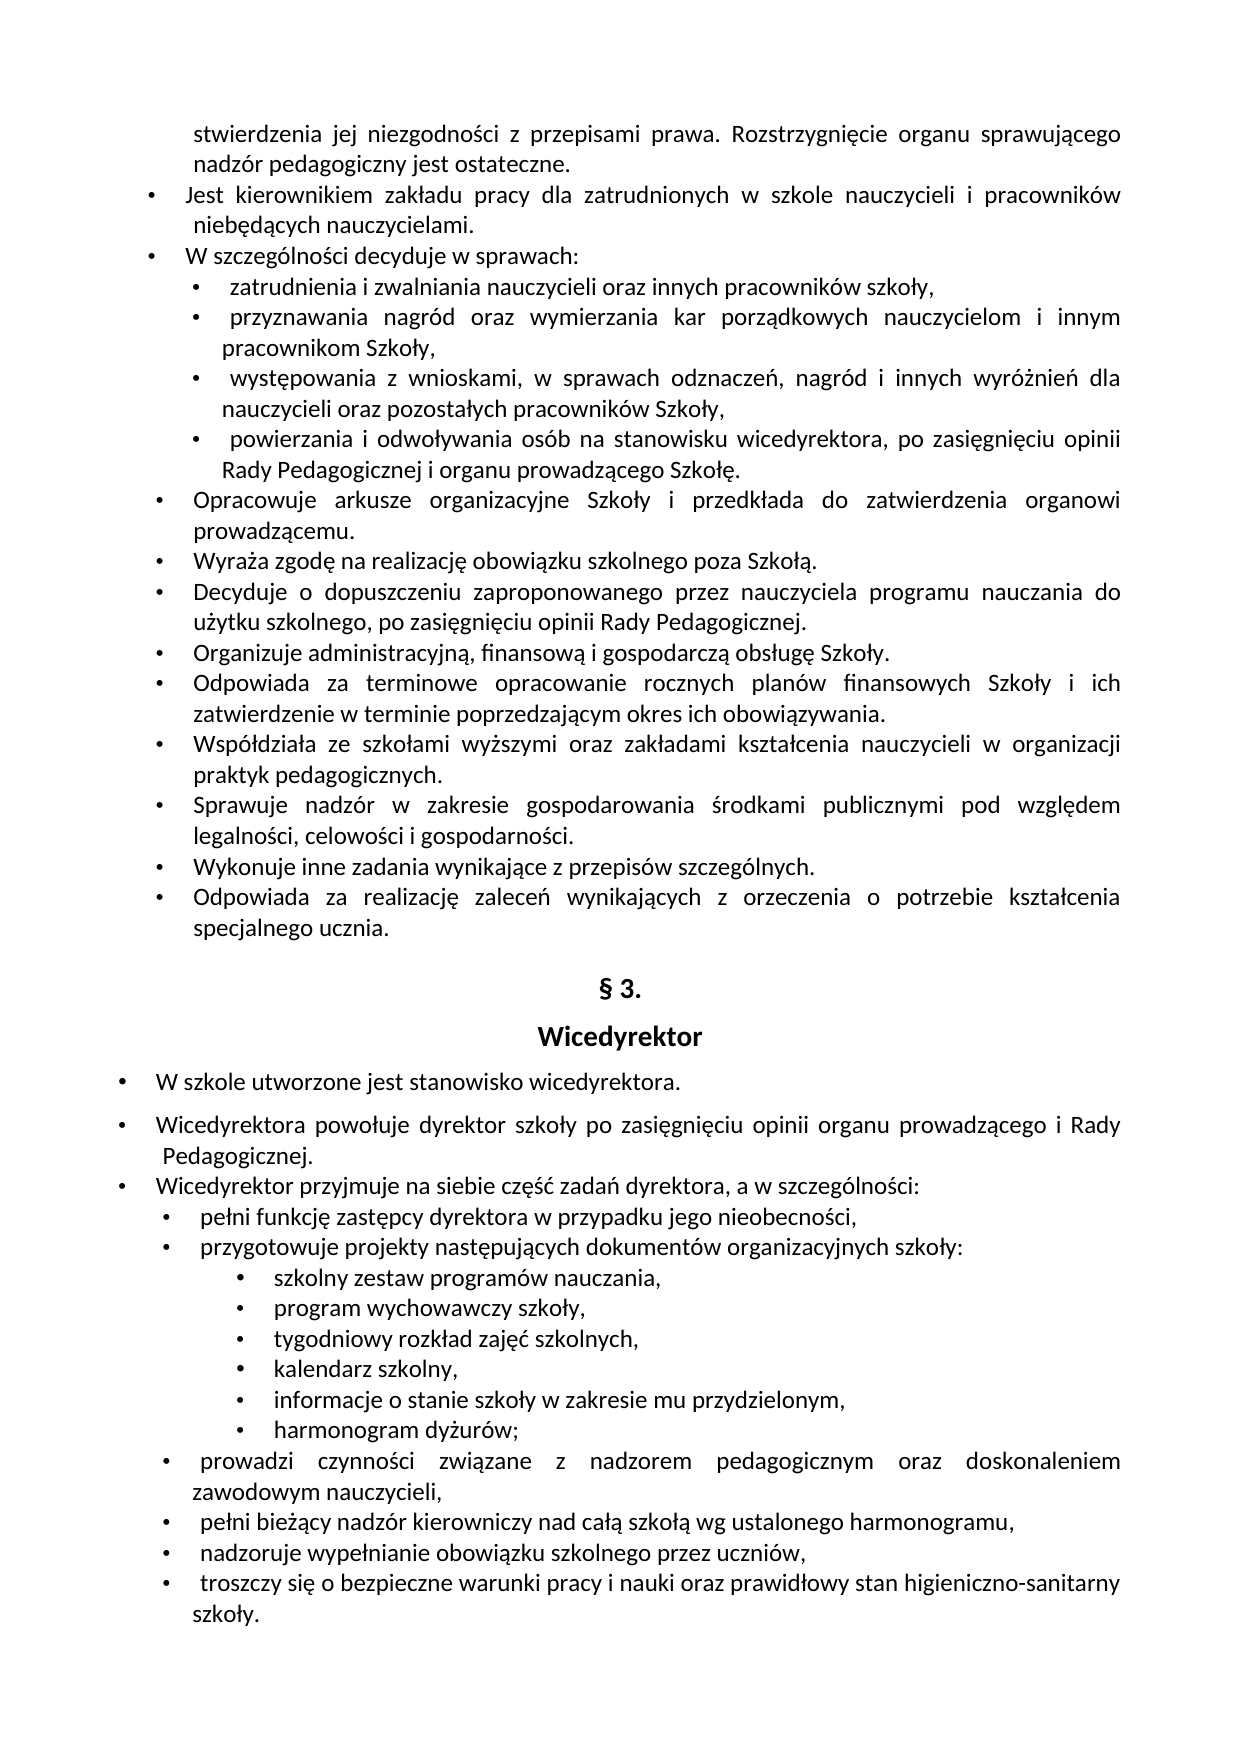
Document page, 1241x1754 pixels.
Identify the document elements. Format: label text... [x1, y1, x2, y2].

list Wyraża zgodę na realizację obowiązku szkolnego poza Szkołą. [156, 545, 1122, 576]
list Decyduje o dopuszczeniu zaproponowanego przez nauczyciela programu nauczania do użytku szkolnego, po zasięgnięciu opinii Rady Pedagogicznej. [156, 576, 1122, 637]
list prowadzi czynności związane z nadzorem pedagogicznym oraz doskonaleniem zawodowym nauczycieli, [154, 1445, 1122, 1506]
list troszczy się o bezpieczne warunki pracy i nauki oraz prawidłowy stan higieniczno-sanitarny szkoły. [154, 1567, 1122, 1628]
list Odpowiada za realizację zaleceń wynikających z orzeczenia o potrzebie kształcenia specjalnego ucznia. [156, 881, 1122, 942]
list występowania z wnioskami, w sprawach odznaczeń, nagród i innych wyróżnień dla nauczycieli oraz pozostałych pracowników Szkoły, [184, 362, 1122, 423]
list Sprawuje nadzór w zakresie gospodarowania środkami publicznymi pod względem legalności, celowości i gospodarności. [156, 789, 1122, 851]
list przyznawania nagród oraz wymierzania kar porządkowych nauczycielom i innym pracownikom Szkoły, [184, 301, 1122, 362]
text Wicedyrektor [118, 1018, 1122, 1054]
list Wicedyrektor przyjmuje na siebie część zadań dyrektora, a w szczególności: [118, 1171, 1122, 1201]
list szkolny zestaw programów nauczania, [236, 1262, 1122, 1293]
list Organizuje administracyjną, finansową i gospodarczą obsługę Szkoły. [156, 637, 1122, 667]
list program wychowawczy szkoły, [236, 1293, 1122, 1323]
list Odpowiada za terminowe opracowanie rocznych planów finansowych Szkoły i ich zatwierdzenie w terminie poprzedzającym okres ich obowiązywania. [156, 667, 1122, 728]
list Jest kierownikiem zakładu pracy dla zatrudnionych w szkole nauczycieli i pracowników niebędących nauczycielami. [148, 179, 1122, 240]
list pełni bieżący nadzór kierowniczy nad całą szkołą wg ustalonego harmonogramu, [154, 1506, 1122, 1537]
list stwierdzenia jej niezgodności z przepisami prawa. Rozstrzygnięcie organu sprawującego nadzór pedagogiczny jest ostateczne. [148, 118, 1122, 179]
text § 3. [118, 970, 1122, 1006]
list Wykonuje inne zadania wynikające z przepisów szczególnych. [156, 851, 1122, 881]
list nadzoruje wypełnianie obowiązku szkolnego przez uczniów, [154, 1537, 1122, 1567]
list Współdziała ze szkołami wyższymi oraz zakładami kształcenia nauczycieli w organizacji praktyk pedagogicznych. [156, 728, 1122, 789]
list tygodniowy rozkład zajęć szkolnych, [236, 1323, 1122, 1354]
list harmonogram dyżurów; [236, 1415, 1122, 1445]
list W szkole utworzone jest stanowisko wicedyrektora. [118, 1066, 1122, 1097]
list pełni funkcję zastępcy dyrektora w przypadku jego nieobecności, [154, 1201, 1122, 1232]
list Wicedyrektora powołuje dyrektor szkoły po zasięgnięciu opinii organu prowadzącego i Rady Pedagogicznej. [118, 1109, 1122, 1171]
list powierzania i odwoływania osób na stanowisku wicedyrektora, po zasięgnięciu opinii Rady Pedagogicznej i organu prowadzącego Szkołę. [184, 423, 1122, 484]
list Opracowuje arkusze organizacyjne Szkoły i przedkłada do zatwierdzenia organowi prowadzącemu. [156, 484, 1122, 545]
list kalendarz szkolny, [236, 1354, 1122, 1384]
list przygotowuje projekty następujących dokumentów organizacyjnych szkoły: [154, 1232, 1122, 1262]
list zatrudnienia i zwalniania nauczycieli oraz innych pracowników szkoły, [184, 271, 1122, 301]
list informacje o stanie szkoły w zakresie mu przydzielonym, [236, 1384, 1122, 1415]
list W szczególności decyduje w sprawach: [148, 240, 1122, 271]
